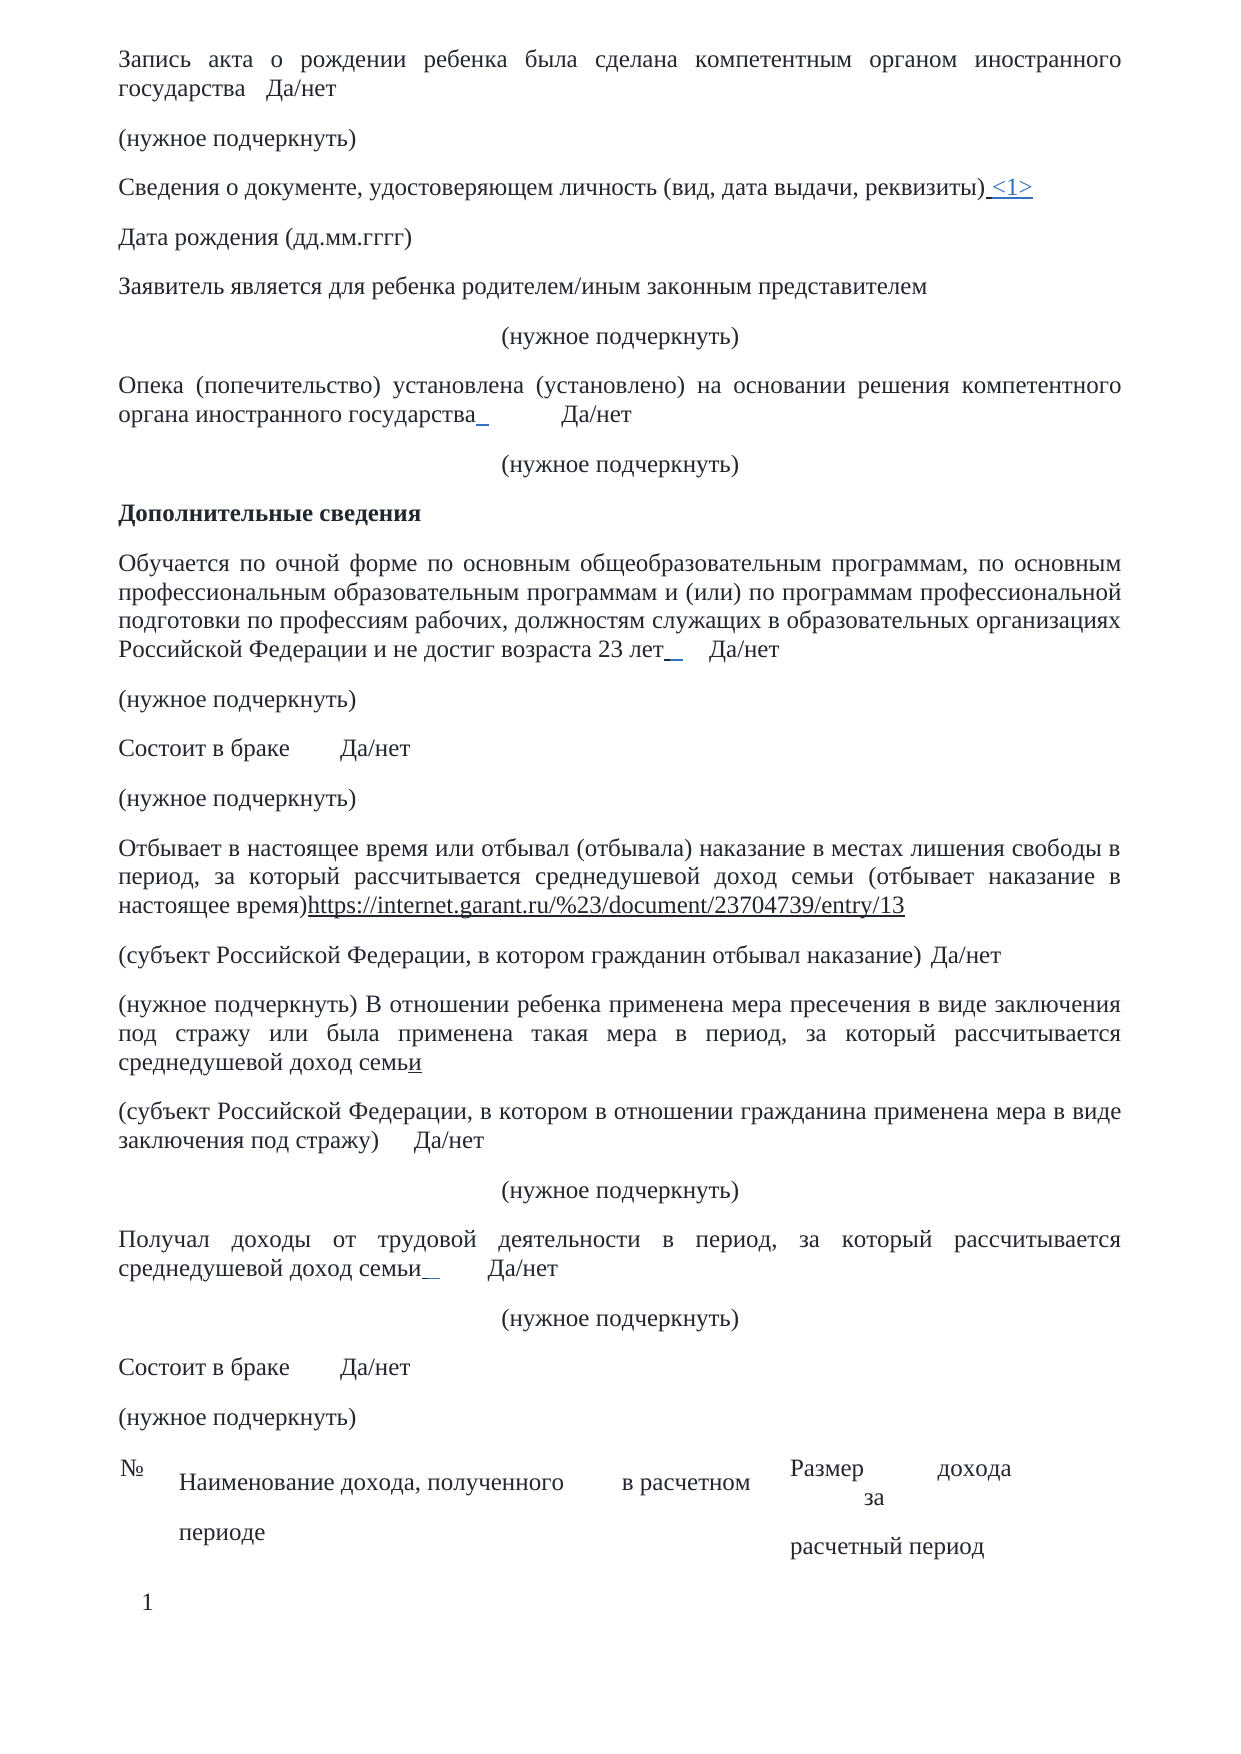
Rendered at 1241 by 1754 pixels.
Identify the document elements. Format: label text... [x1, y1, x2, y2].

text (нужное подчеркнуть) [118, 321, 1122, 350]
text Опека (попечительство) установлена (установлено) на основании решения компетентного органа иностранного государства Да/нет [118, 371, 1122, 428]
table_cell [788, 1572, 1062, 1630]
text Запись акта о рождении ребенка была сделана компетентным органом иностранного государства Да/нет [118, 44, 1122, 102]
text (субъект Российской Федерации, в котором гражданин отбывал наказание) Да/нет [118, 940, 1122, 968]
text (нужное подчеркнуть) [118, 684, 1122, 713]
text Заявитель является для ребенка родителем/иным законным представителем [118, 271, 1122, 300]
text Состоит в браке Да/нет [118, 1352, 1122, 1381]
text (нужное подчеркнуть) В отношении ребенка применена мера пресечения в виде заключения под стражу или была применена такая мера в период, за который рассчитывается среднедушевой доход семьи [118, 989, 1122, 1076]
table_header Наименование дохода, полученного в расчетном периоде [177, 1441, 788, 1572]
text Отбывает в настоящее время или отбывал (отбывала) наказание в местах лишения свободы в период, за который рассчитывается среднедушевой доход семьи (отбывает наказание в настоящее время)https://internet.garant.ru/%23/document/23704739/entry/13 [118, 833, 1122, 919]
text Дополнительные сведения [118, 498, 1122, 527]
table_cell [177, 1572, 788, 1630]
table_header № [118, 1441, 177, 1572]
text Обучается по очной форме по основным общеобразовательным программам, по основным профессиональным образовательным программам и (или) по программам профессиональной подготовки по профессиям рабочих, должностям служащих в образовательных организациях Российской Федерации и не достиг возраста 23 лет Да/нет [118, 548, 1122, 663]
text (нужное подчеркнуть) [118, 1402, 1122, 1431]
text (нужное подчеркнуть) [118, 1303, 1122, 1331]
text Состоит в браке Да/нет [118, 733, 1122, 762]
text (нужное подчеркнуть) [118, 123, 1122, 151]
text Сведения о документе, удостоверяющем личность (вид, дата выдачи, реквизиты) <1> [118, 172, 1122, 201]
text (субъект Российской Федерации, в котором в отношении гражданина применена мера в виде заключения под стражу) Да/нет [118, 1096, 1122, 1154]
text (нужное подчеркнуть) [118, 449, 1122, 478]
text Получал доходы от трудовой деятельности в период, за который рассчитывается среднедушевой доход семьи Да/нет [118, 1224, 1122, 1282]
table_header Размер дохода за расчетный период [788, 1441, 1062, 1572]
text (нужное подчеркнуть) [118, 1175, 1122, 1203]
text Дата рождения (дд.мм.гггг) [118, 222, 1122, 251]
table_cell 1 [118, 1572, 177, 1630]
text (нужное подчеркнуть) [118, 783, 1122, 812]
